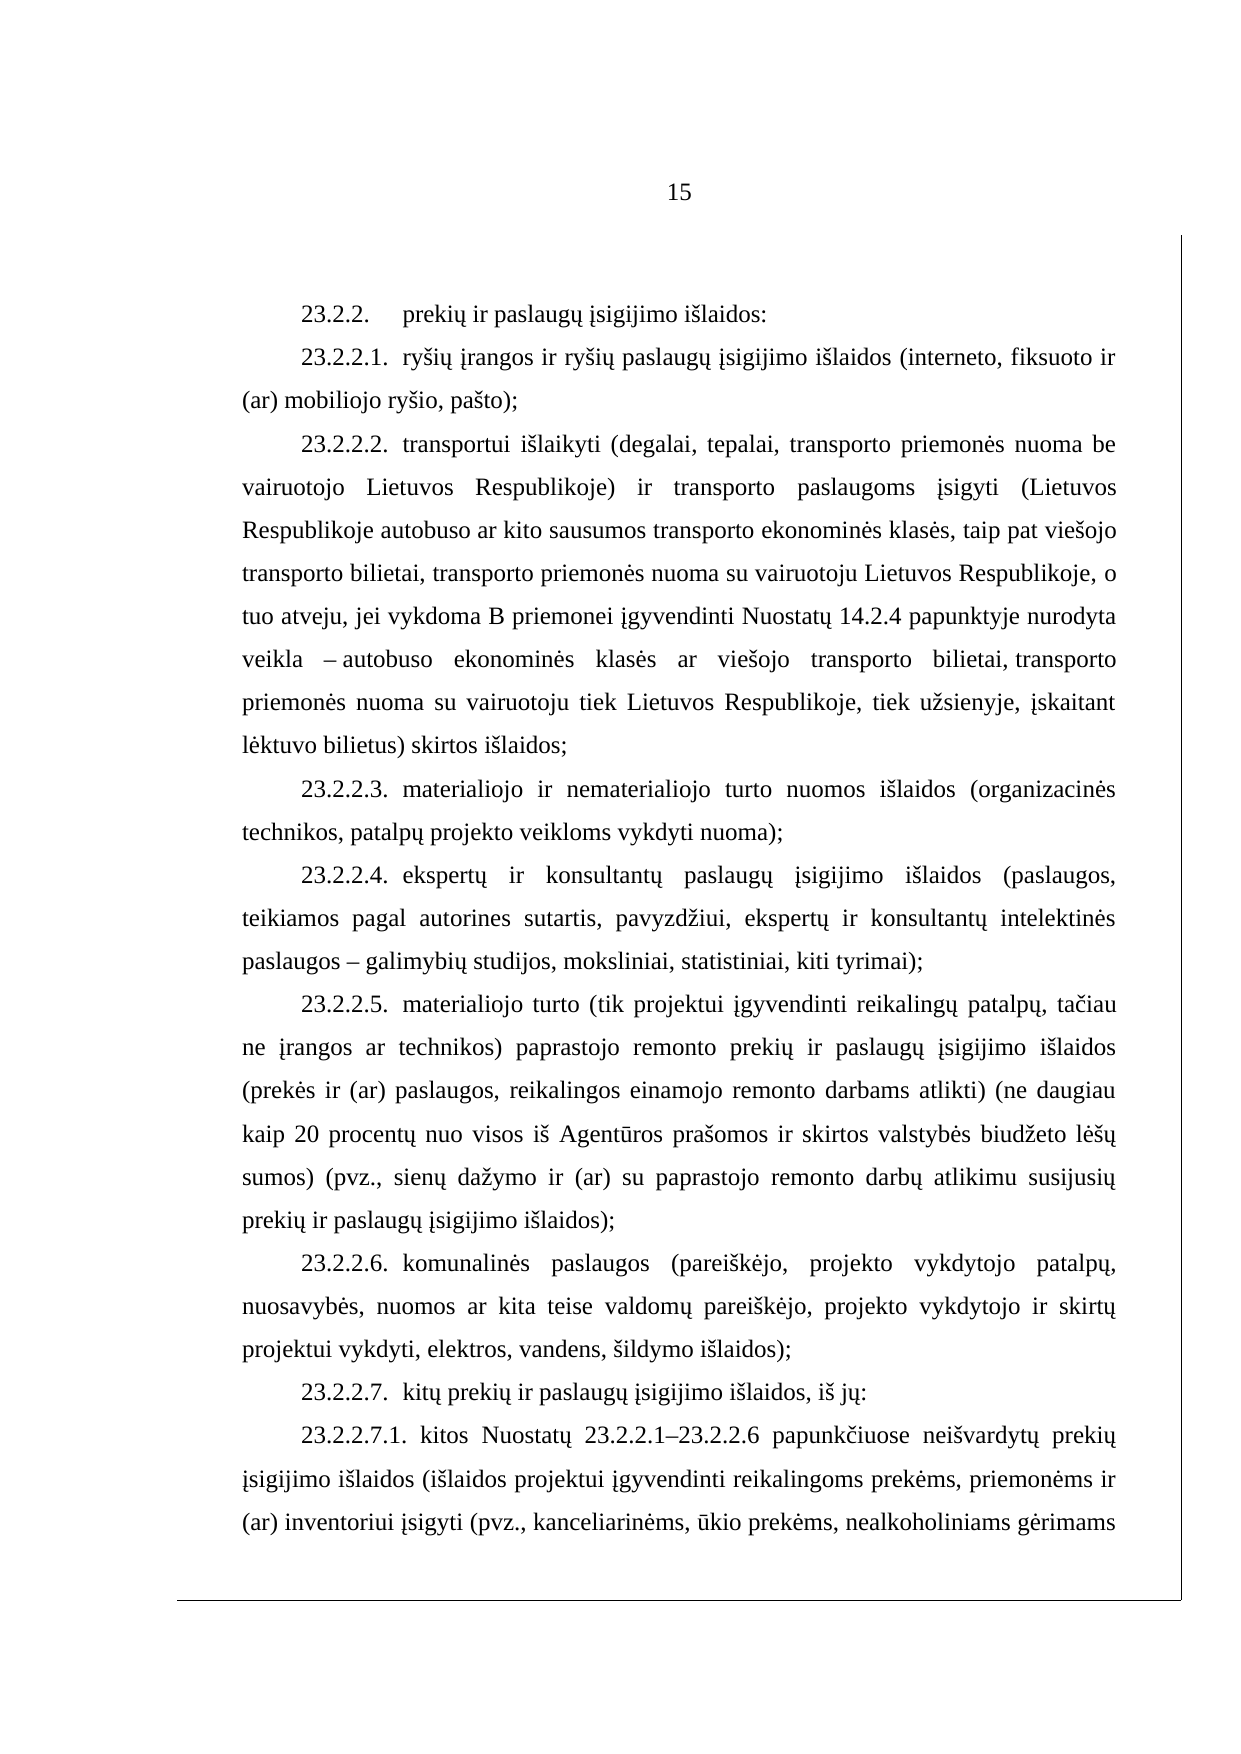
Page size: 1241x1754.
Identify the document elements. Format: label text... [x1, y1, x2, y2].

text 23.2.2.2. transportui išlaikyti (degalai, tepalai, transporto priemonės nuoma be vairuotojo Lietuvos Respublikoje) ir transporto paslaugoms įsigyti (Lietuvos Respublikoje autobuso ar kito sausumos transporto ekonominės klasės, taip pat viešojo transporto bilietai, transporto priemonės nuoma su vairuotoju Lietuvos Respublikoje, o tuo atveju, jei vykdoma B priemonei įgyvendinti Nuostatų 14.2.4 papunktyje nurodyta veikla – autobuso ekonominės klasės ar viešojo transporto bilietai, transporto priemonės nuoma su vairuotoju tiek Lietuvos Respublikoje, tiek užsienyje, įskaitant lėktuvo bilietus) skirtos išlaidos; [177, 364, 1181, 709]
text 23.2.2.4. ekspertų ir konsultantų paslaugų įsigijimo išlaidos (paslaugos, teikiamos pagal autorines sutartis, pavyzdžiui, ekspertų ir konsultantų intelektinės paslaugos – galimybių studijos, moksliniai, statistiniai, kiti tyrimai); [177, 795, 1181, 925]
text 23.2.2.5. materialiojo turto (tik projektui įgyvendinti reikalingų patalpų, tačiau ne įrangos ar technikos) paprastojo remonto prekių ir paslaugų įsigijimo išlaidos (prekės ir (ar) paslaugos, reikalingos einamojo remonto darbams atlikti) (ne daugiau kaip 20 procentų nuo visos iš Agentūros prašomos ir skirtos valstybės biudžeto lėšų sumos) (pvz., sienų dažymo ir (ar) su paprastojo remonto darbų atlikimu susijusių prekių ir paslaugų įsigijimo išlaidos); [177, 925, 1181, 1183]
text 23.2.2. prekių ir paslaugų įsigijimo išlaidos: [177, 235, 1181, 278]
text 23.2.2.1. ryšių įrangos ir ryšių paslaugų įsigijimo išlaidos (interneto, fiksuoto ir (ar) mobiliojo ryšio, pašto); [177, 278, 1181, 364]
text 23.2.2.6. komunalinės paslaugos (pareiškėjo, projekto vykdytojo patalpų, nuosavybės, nuomos ar kita teise valdomų pareiškėjo, projekto vykdytojo ir skirtų projektui vykdyti, elektros, vandens, šildymo išlaidos); [177, 1183, 1181, 1313]
text 23.2.2.7.1. kitos Nuostatų 23.2.2.1–23.2.2.6 papunkčiuose neišvardytų prekių įsigijimo išlaidos (išlaidos projektui įgyvendinti reikalingoms prekėms, priemonėms ir (ar) inventoriui įsigyti (pvz., kanceliarinėms, ūkio prekėms, nealkoholiniams gėrimams ir maisto prekėms skirtoms seminarų ar mokymų kavos pertraukų metu arba veiklų plane numatytoms edukacinio pobūdžio veikloms, skirtoms jaunuolių praktiniams įgūdžiams ugdyti, laikantis šios veiklos vykdymą reguliuojančių teisės aktų reikalavimų); [177, 1356, 1181, 1600]
text 23.2.2.7. kitų prekių ir paslaugų įsigijimo išlaidos, iš jų: [177, 1313, 1181, 1356]
text 23.2.2.3. materialiojo ir nematerialiojo turto nuomos išlaidos (organizacinės technikos, patalpų projekto veikloms vykdyti nuoma); [177, 709, 1181, 795]
